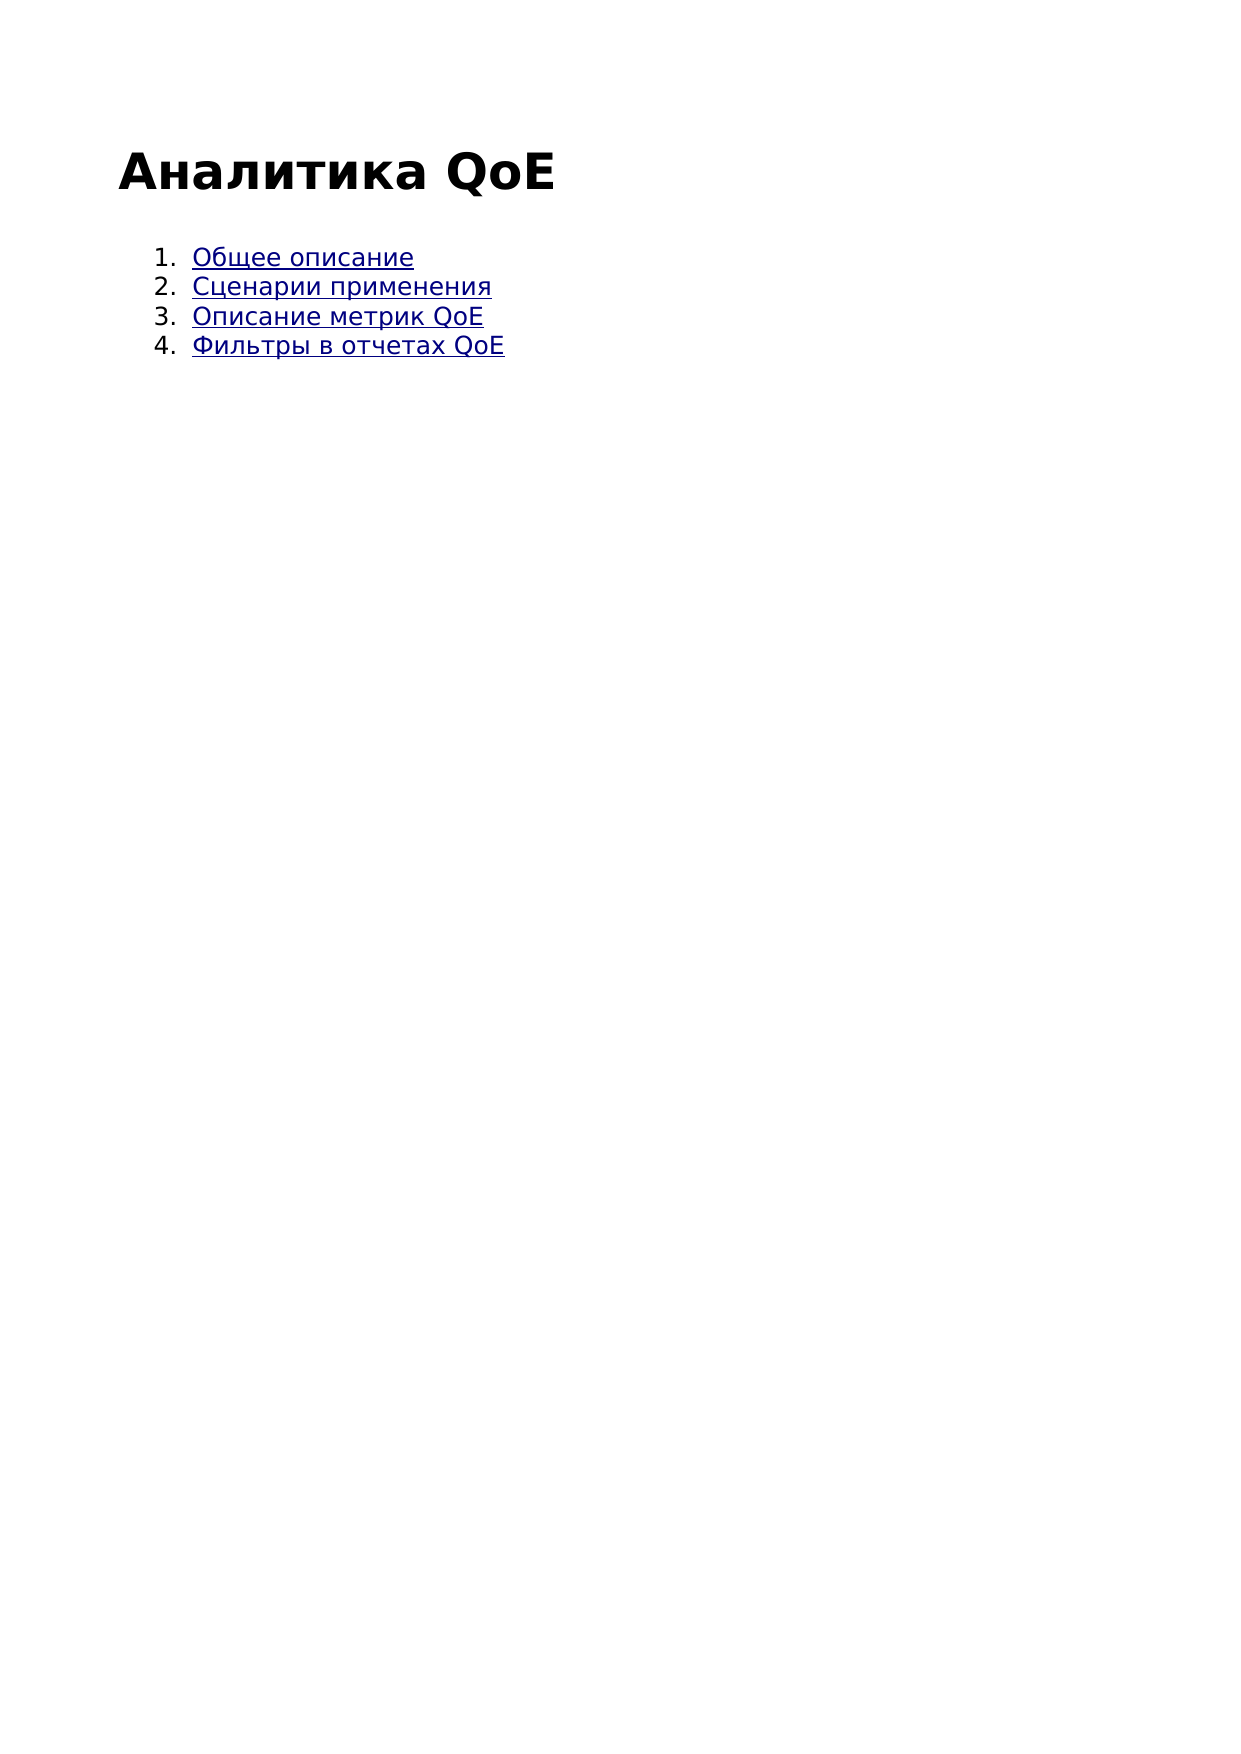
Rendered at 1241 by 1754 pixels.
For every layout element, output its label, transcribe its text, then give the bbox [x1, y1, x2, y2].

list Общее описание [177, 243, 1122, 272]
subtitle Аналитика QoE [118, 143, 1122, 201]
list Сценарии применения [177, 272, 1122, 302]
list Описание метрик QoE [177, 302, 1122, 331]
list Фильтры в отчетах QoE [177, 331, 1122, 360]
